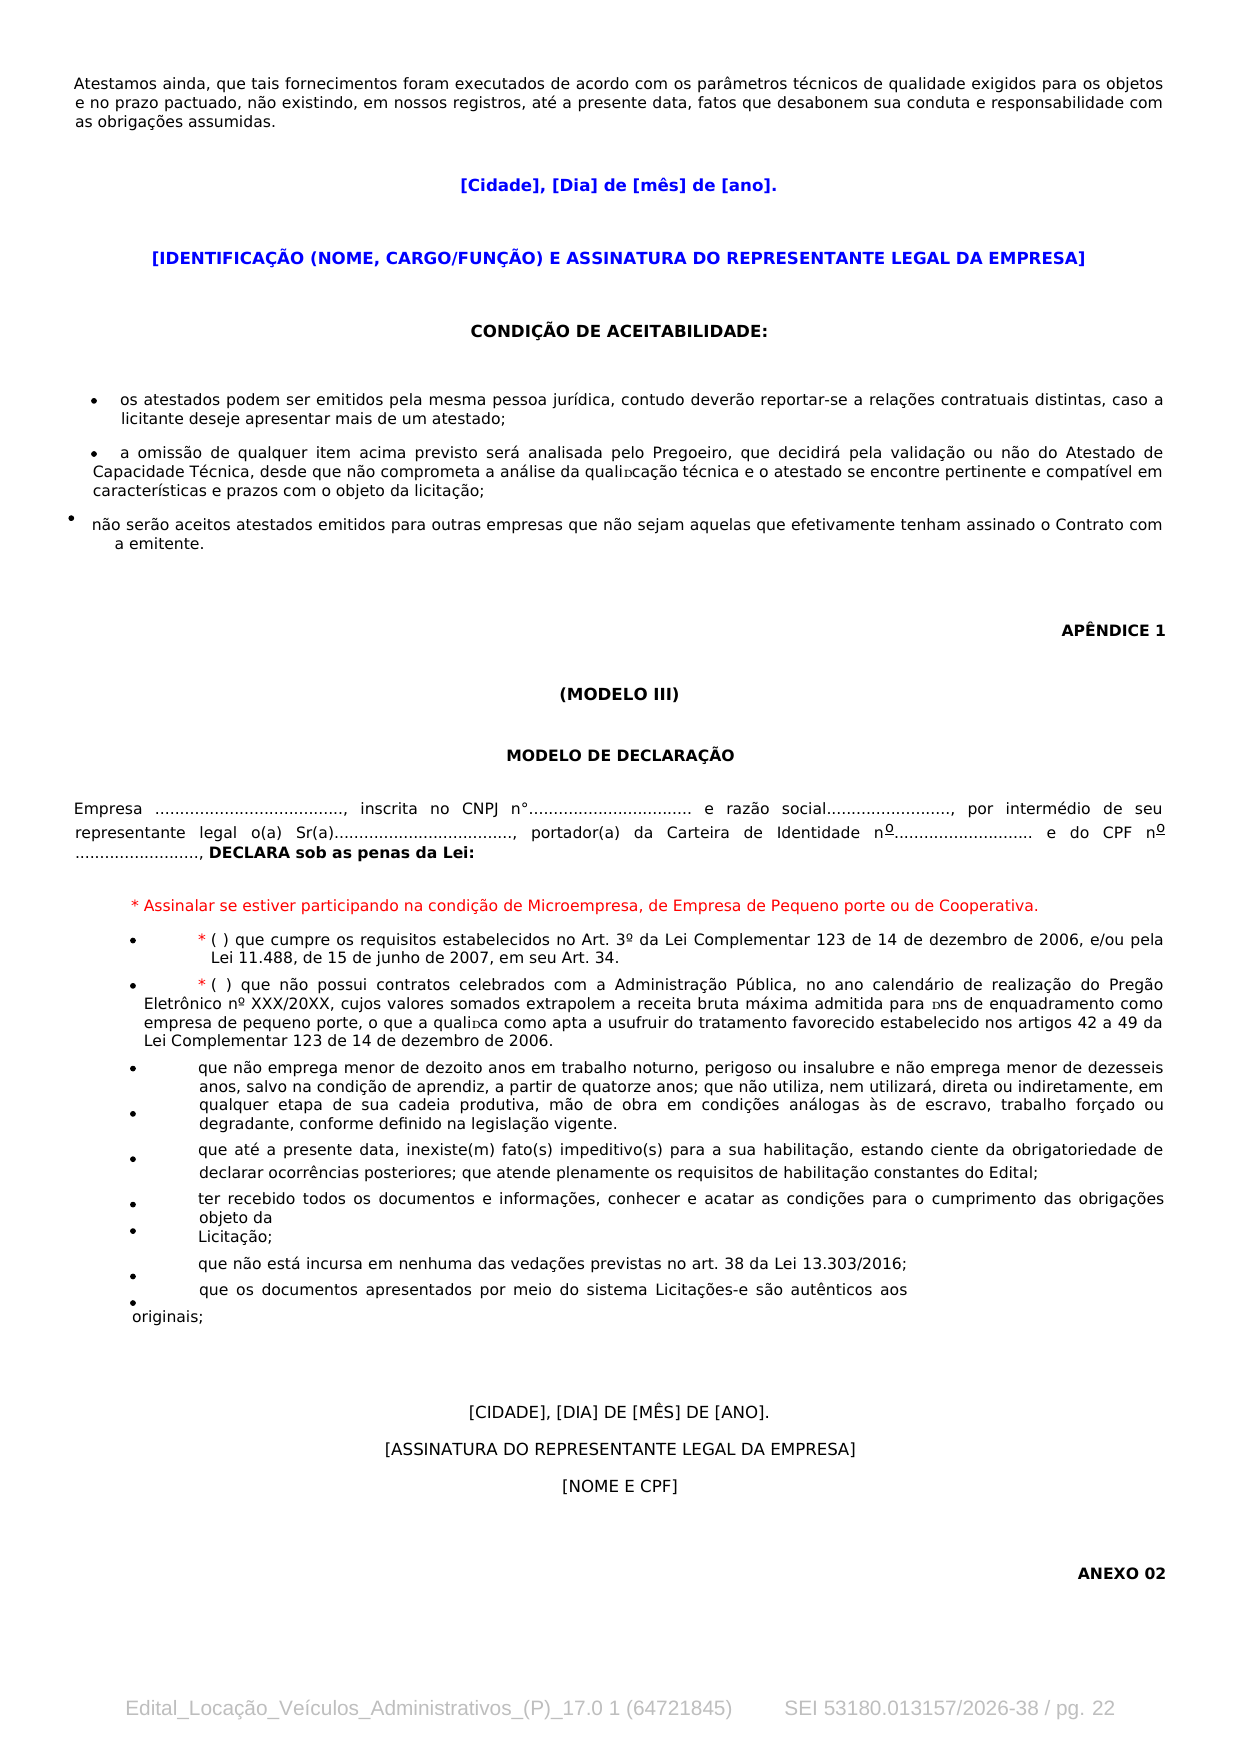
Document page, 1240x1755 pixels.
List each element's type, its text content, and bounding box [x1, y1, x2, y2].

text ter recebido todos os documentos e informações, conhecer e acatar as condições para o cumprimento das obrigações objeto da [131, 1190, 1165, 1227]
text APÊNDICE 1 [69, 622, 1166, 640]
text Empresa ......................................, inscrita no CNPJ n°................................. e razão social........................., por intermédio de seu representante legal o(a) Sr(a)...................................., portador(a) da Carteira de Identidade no............................ e do CPF no ........................., DECLARA sob as penas da Lei: [74, 800, 1165, 862]
text Licitação; [131, 1228, 1165, 1247]
text [ASSINATURA DO REPRESENTANTE LEGAL DA EMPRESA] [69, 1440, 1171, 1459]
list ( ) que cumpre os requisitos estabelecidos no Art. 3º da Lei Complementar 123 de 14 de dezembro de 2006, e/ou pela Lei 11.488, de 15 de junho de 2007, em seu Art. 34. [131, 931, 1165, 968]
text não serão aceitos atestados emitidos para outras empresas que não sejam aquelas que efetivamente tenham assinado o Contrato com a emitente. [92, 516, 1165, 553]
text ANEXO 02 [69, 1565, 1166, 1583]
text que até a presente data, inexiste(m) fato(s) impeditivo(s) para a sua habilitação, estando ciente da obrigatoriedade de declarar ocorrências posteriores; que atende plenamente os requisitos de habilitação constantes do Edital; [131, 1141, 1165, 1182]
text CONDIÇÃO DE ACEITABILIDADE: [69, 321, 1170, 341]
subtitle MODELO DE DECLARAÇÃO [70, 747, 1171, 765]
text que não está incursa em nenhuma das vedações previstas no art. 38 da Lei 13.303/2016; que os documentos apresentados por meio do sistema Licitações-e são autênticos aos originais; [131, 1255, 909, 1326]
subtitle (MODELO III) [69, 685, 1170, 704]
list ( ) que não possui contratos celebrados com a Administração Pública, no ano calendário de realização do Pregão Eletrônico nº XXX/20XX, cujos valores somados extrapolem a receita bruta máxima admitida para ns de enquadramento como empresa de pequeno porte, o que a qualica como apta a usufruir do tratamento favorecido estabelecido nos artigos 42 a 49 da Lei Complementar 123 de 14 de dezembro de 2006. [131, 976, 1165, 1051]
text [Cidade], [Dia] de [mês] de [ano]. [69, 176, 1169, 195]
text Atestamos ainda, que tais fornecimentos foram executados de acordo com os parâmetros técnicos de qualidade exigidos para os objetos e no prazo pactuado, não existindo, em nossos registros, até a presente data, fatos que desabonem sua conduta e responsabilidade com as obrigações assumidas. [74, 75, 1165, 131]
text os atestados podem ser emitidos pela mesma pessoa jurídica, contudo deverão reportar-se a relações contratuais distintas, caso a licitante deseje apresentar mais de um atestado; [92, 391, 1165, 428]
text que não emprega menor de dezoito anos em trabalho noturno, perigoso ou insalubre e não emprega menor de dezesseis anos, salvo na condição de aprendiz, a partir de quatorze anos; que não utiliza, nem utilizará, direta ou indiretamente, em qualquer etapa de sua cadeia produtiva, mão de obra em condições análogas às de escravo, trabalho forçado ou degradante, conforme definido na legislação vigente. [131, 1059, 1165, 1133]
text [CIDADE], [DIA] DE [MÊS] DE [ANO]. [69, 1403, 1170, 1423]
text a omissão de qualquer item acima previsto será analisada pelo Pregoeiro, que decidirá pela validação ou não do Atestado de Capacidade Técnica, desde que não comprometa a análise da qualicação técnica e o atestado se encontre pertinente e compatível em características e prazos com o objeto da licitação; [92, 444, 1165, 500]
text [IDENTIFICAÇÃO (NOME, CARGO/FUNÇÃO) E ASSINATURA DO REPRESENTANTE LEGAL DA EMPRESA] [69, 248, 1169, 268]
list Assinalar se estiver participando na condição de Microempresa, de Empresa de Pequeno porte ou de Cooperativa. [131, 896, 1165, 915]
text [NOME E CPF] [69, 1477, 1171, 1496]
